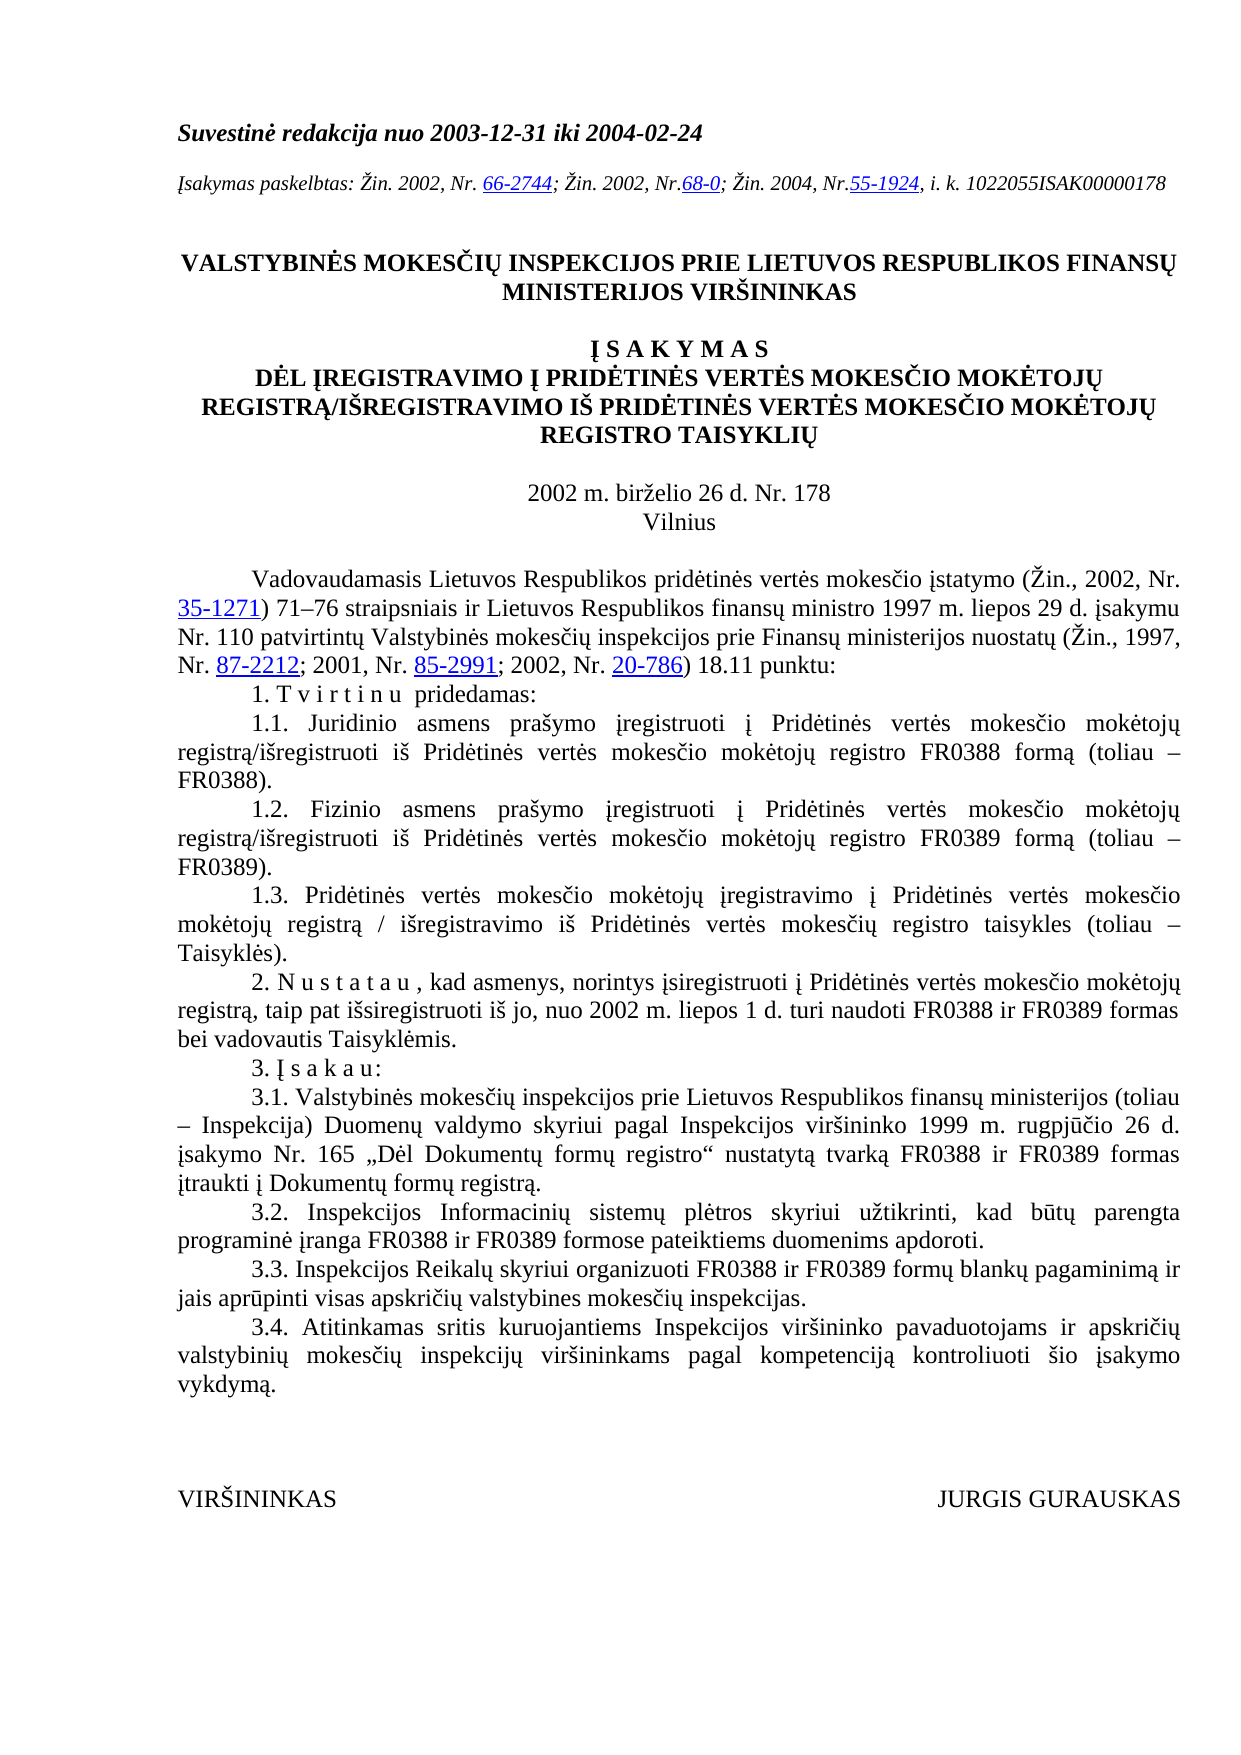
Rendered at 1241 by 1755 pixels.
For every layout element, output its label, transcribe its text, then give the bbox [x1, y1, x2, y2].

text Vadovaudamasis Lietuvos Respublikos pridėtinės vertės mokesčio įstatymo (Žin., 2002, Nr. 35-1271) 71–76 straipsniais ir Lietuvos Respublikos finansų ministro 1997 m. liepos 29 d. įsakymu Nr. 110 patvirtintų Valstybinės mokesčių inspekcijos prie Finansų ministerijos nuostatų (Žin., 1997, Nr. 87-2212; 2001, Nr. 85-2991; 2002, Nr. 20-786) 18.11 punktu: [177, 564, 1181, 679]
text Suvestinė redakcija nuo 2003-12-31 iki 2004-02-24 [177, 118, 1181, 147]
text Į S A K Y M A S [177, 334, 1181, 363]
text VIRŠININKAS JURGIS GURAUSKAS [177, 1484, 1181, 1513]
text 1.3. Pridėtinės vertės mokesčio mokėtojų įregistravimo į Pridėtinės vertės mokesčio mokėtojų registrą / išregistravimo iš Pridėtinės vertės mokesčių registro taisykles (toliau – Taisyklės). [177, 880, 1181, 967]
text 2. Nustatau, kad asmenys, norintys įsiregistruoti į Pridėtinės vertės mokesčio mokėtojų registrą, taip pat išsiregistruoti iš jo, nuo 2002 m. liepos 1 d. turi naudoti FR0388 ir FR0389 formas bei vadovautis Taisyklėmis. [177, 967, 1181, 1053]
text Vilnius [177, 507, 1181, 535]
text VALSTYBINĖS MOKESČIŲ INSPEKCIJOS PRIE LIETUVOS RESPUBLIKOS FINANSŲ MINISTERIJOS VIRŠININKAS [177, 248, 1181, 305]
text 1.1. Juridinio asmens prašymo įregistruoti į Pridėtinės vertės mokesčio mokėtojų registrą/išregistruoti iš Pridėtinės vertės mokesčio mokėtojų registro FR0388 formą (toliau – FR0388). [177, 708, 1181, 794]
text 3.1. Valstybinės mokesčių inspekcijos prie Lietuvos Respublikos finansų ministerijos (toliau – Inspekcija) Duomenų valdymo skyriui pagal Inspekcijos viršininko 1999 m. rugpjūčio 26 d. įsakymo Nr. 165 „Dėl Dokumentų formų registro“ nustatytą tvarką FR0388 ir FR0389 formas įtraukti į Dokumentų formų registrą. [177, 1082, 1181, 1197]
text 3.3. Inspekcijos Reikalų skyriui organizuoti FR0388 ir FR0389 formų blankų pagaminimą ir jais aprūpinti visas apskričių valstybines mokesčių inspekcijas. [177, 1254, 1181, 1312]
text DĖL ĮREGISTRAVIMO Į PRIDĖTINĖS VERTĖS MOKESČIO MOKĖTOJŲ REGISTRĄ/IŠREGISTRAVIMO IŠ PRIDĖTINĖS VERTĖS MOKESČIO MOKĖTOJŲ REGISTRO TAISYKLIŲ [177, 363, 1181, 449]
text 1.2. Fizinio asmens prašymo įregistruoti į Pridėtinės vertės mokesčio mokėtojų registrą/išregistruoti iš Pridėtinės vertės mokesčio mokėtojų registro FR0389 formą (toliau – FR0389). [177, 794, 1181, 880]
text 1. Tvirtinu pridedamas: [177, 679, 1181, 708]
text 3.4. Atitinkamas sritis kuruojantiems Inspekcijos viršininko pavaduotojams ir apskričių valstybinių mokesčių inspekcijų viršininkams pagal kompetenciją kontroliuoti šio įsakymo vykdymą. [177, 1312, 1181, 1398]
text 2002 m. birželio 26 d. Nr. 178 [177, 478, 1181, 507]
text 3. Įsakau: [177, 1053, 1181, 1082]
text 3.2. Inspekcijos Informacinių sistemų plėtros skyriui užtikrinti, kad būtų parengta programinė įranga FR0388 ir FR0389 formose pateiktiems duomenims apdoroti. [177, 1197, 1181, 1254]
text Įsakymas paskelbtas: Žin. 2002, Nr. 66-2744; Žin. 2002, Nr.68-0; Žin. 2004, Nr.55-1924, i. k. 1022055ISAK00000178 [177, 171, 1181, 195]
